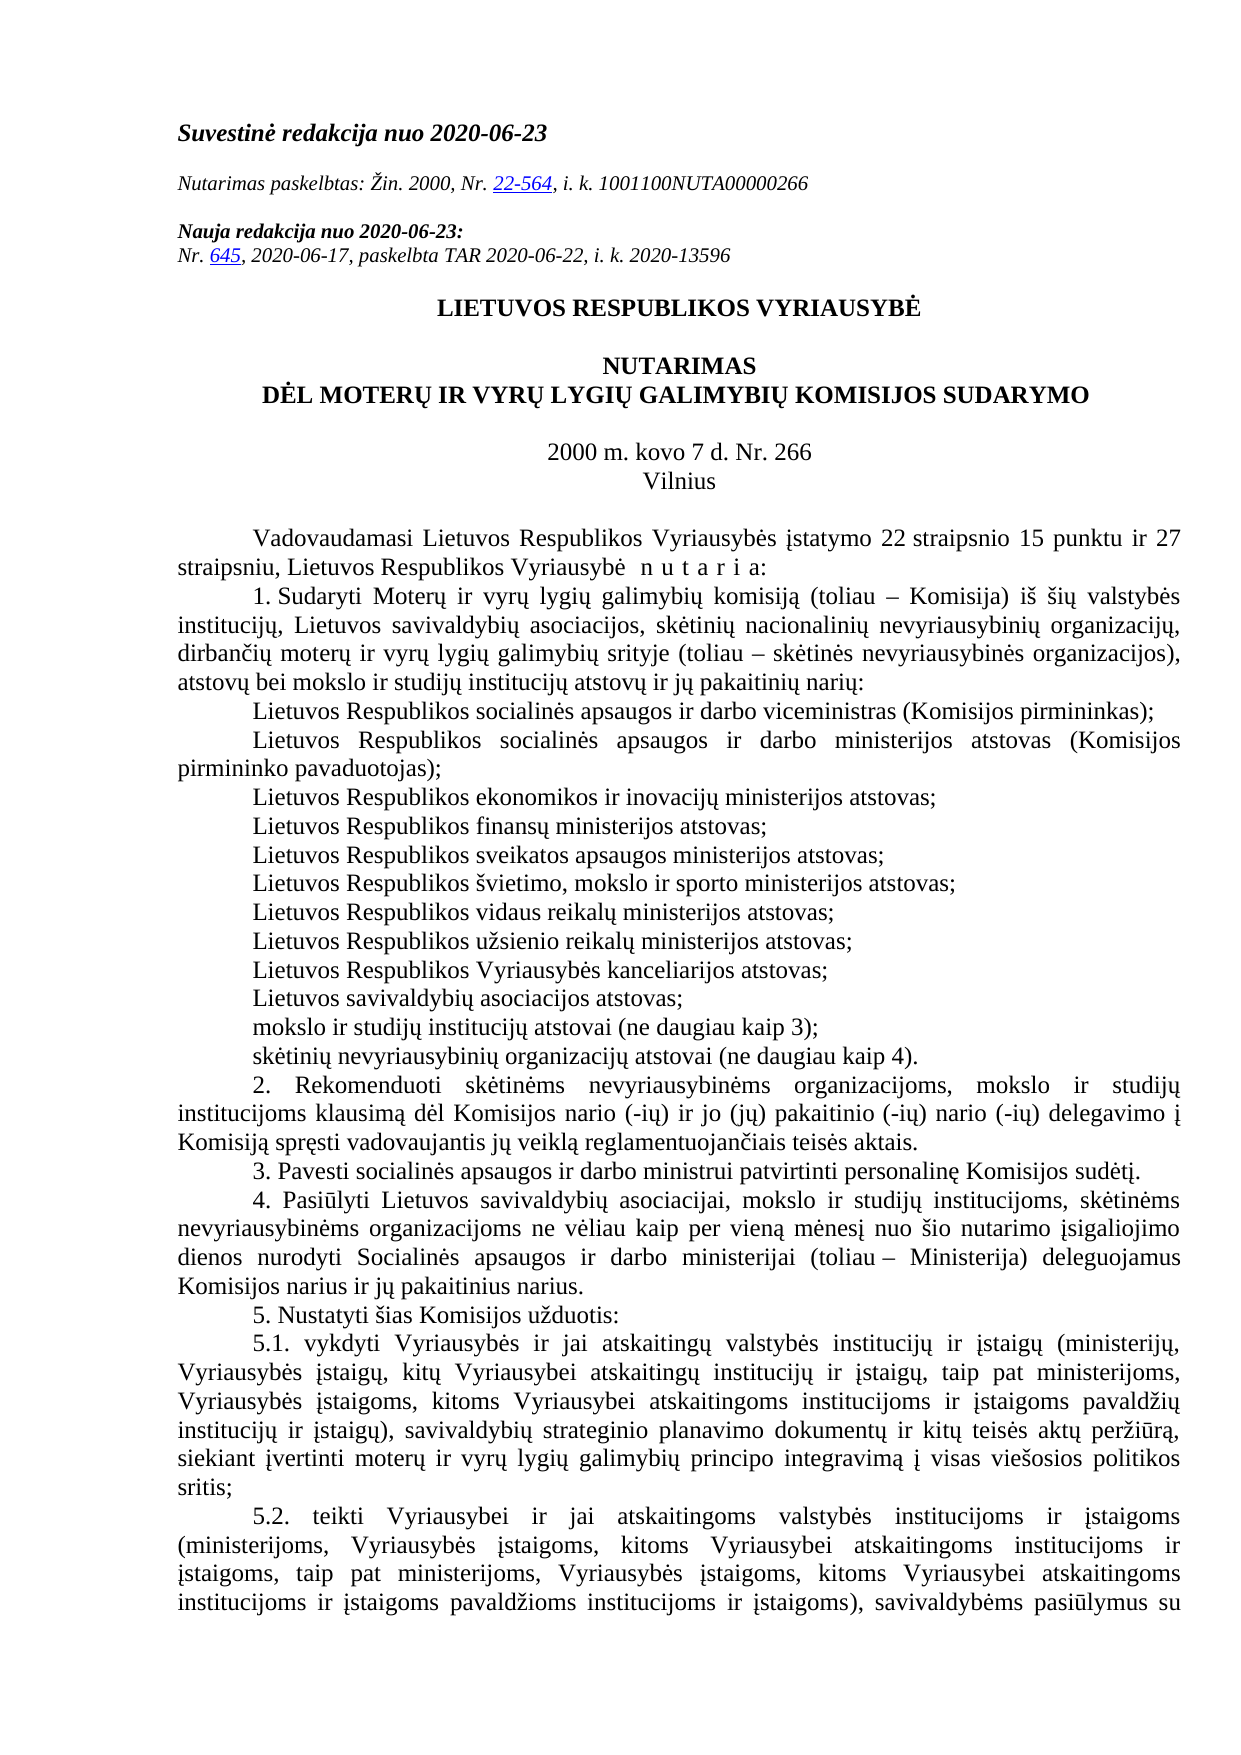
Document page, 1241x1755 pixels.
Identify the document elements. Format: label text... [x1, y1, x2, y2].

text Lietuvos Respublikos finansų ministerijos atstovas; [177, 811, 1181, 840]
text Lietuvos Respublikos vidaus reikalų ministerijos atstovas; [177, 897, 1181, 926]
text Lietuvos Respublikos švietimo, mokslo ir sporto ministerijos atstovas; [177, 868, 1181, 897]
text 3. Pavesti socialinės apsaugos ir darbo ministrui patvirtinti personalinę Komisijos sudėtį. [177, 1156, 1181, 1185]
text Nauja redakcija nuo 2020-06-23: [177, 219, 1181, 243]
text DĖL MOTERŲ IR VYRŲ LYGIŲ GALIMYBIŲ KOMISIJOS SUDARYMO [177, 380, 1181, 408]
text Lietuvos Respublikos ekonomikos ir inovacijų ministerijos atstovas; [177, 782, 1181, 811]
text Vilnius [177, 466, 1181, 495]
text Lietuvos Respublikos socialinės apsaugos ir darbo ministerijos atstovas (Komisijos pirmininko pavaduotojas); [177, 725, 1181, 782]
text LIETUVOS RESPUBLIKOS VYRIAUSYBĖ [177, 293, 1181, 322]
text Lietuvos Respublikos socialinės apsaugos ir darbo viceministras (Komisijos pirmininkas); [177, 696, 1181, 725]
text 1. Sudaryti Moterų ir vyrų lygių galimybių komisiją (toliau – Komisija) iš šių valstybės institucijų, Lietuvos savivaldybių asociacijos, skėtinių nacionalinių nevyriausybinių organizacijų, dirbančių moterų ir vyrų lygių galimybių srityje (toliau – skėtinės nevyriausybinės organizacijos), atstovų bei mokslo ir studijų institucijų atstovų ir jų pakaitinių narių: [177, 581, 1181, 696]
text NUTARIMAS [177, 351, 1181, 380]
text skėtinių nevyriausybinių organizacijų atstovai (ne daugiau kaip 4). [177, 1041, 1181, 1070]
text Nr. 645, 2020-06-17, paskelbta TAR 2020-06-22, i. k. 2020-13596 [177, 243, 1181, 267]
text 2000 m. kovo 7 d. Nr. 266 [177, 437, 1181, 466]
text Suvestinė redakcija nuo 2020-06-23 [177, 118, 1181, 147]
text 2. Rekomenduoti skėtinėms nevyriausybinėms organizacijoms, mokslo ir studijų institucijoms klausimą dėl Komisijos nario (-ių) ir jo (jų) pakaitinio (‑ių) nario (-ių) delegavimo į Komisiją spręsti vadovaujantis jų veiklą reglamentuojančiais teisės aktais. [177, 1070, 1181, 1156]
text 4. Pasiūlyti Lietuvos savivaldybių asociacijai, mokslo ir studijų institucijoms, skėtinėms nevyriausybinėms organizacijoms ne vėliau kaip per vieną mėnesį nuo šio nutarimo įsigaliojimo dienos nurodyti Socialinės apsaugos ir darbo ministerijai (toliau – Ministerija) deleguojamus Komisijos narius ir jų pakaitinius narius. [177, 1185, 1181, 1300]
text Vadovaudamasi Lietuvos Respublikos Vyriausybės įstatymo 22 straipsnio 15 punktu ir 27 straipsniu, Lietuvos Respublikos Vyriausybė nutaria: [177, 523, 1181, 581]
text Nutarimas paskelbtas: Žin. 2000, Nr. 22-564, i. k. 1001100NUTA00000266 [177, 171, 1181, 195]
text Lietuvos Respublikos Vyriausybės kanceliarijos atstovas; [177, 955, 1181, 983]
text mokslo ir studijų institucijų atstovai (ne daugiau kaip 3); [177, 1012, 1181, 1041]
text Lietuvos Respublikos užsienio reikalų ministerijos atstovas; [177, 926, 1181, 955]
text 5. Nustatyti šias Komisijos užduotis: [177, 1300, 1181, 1328]
text 5.1. vykdyti Vyriausybės ir jai atskaitingų valstybės institucijų ir įstaigų (ministerijų, Vyriausybės įstaigų, kitų Vyriausybei atskaitingų institucijų ir įstaigų, taip pat ministerijoms, Vyriausybės įstaigoms, kitoms Vyriausybei atskaitingoms institucijoms ir įstaigoms pavaldžių institucijų ir įstaigų), savivaldybių strateginio planavimo dokumentų ir kitų teisės aktų peržiūrą, siekiant įvertinti moterų ir vyrų lygių galimybių principo integravimą į visas viešosios politikos sritis; [177, 1328, 1181, 1501]
text Lietuvos savivaldybių asociacijos atstovas; [177, 983, 1181, 1012]
text Lietuvos Respublikos sveikatos apsaugos ministerijos atstovas; [177, 840, 1181, 868]
text 5.2. teikti Vyriausybei ir jai atskaitingoms valstybės institucijoms ir įstaigoms (ministerijoms, Vyriausybės įstaigoms, kitoms Vyriausybei atskaitingoms institucijoms ir įstaigoms, taip pat ministerijoms, Vyriausybės įstaigoms, kitoms Vyriausybei atskaitingoms institucijoms ir įstaigoms pavaldžioms institucijoms ir įstaigoms), savivaldybėms pasiūlymus su [177, 1501, 1181, 1616]
